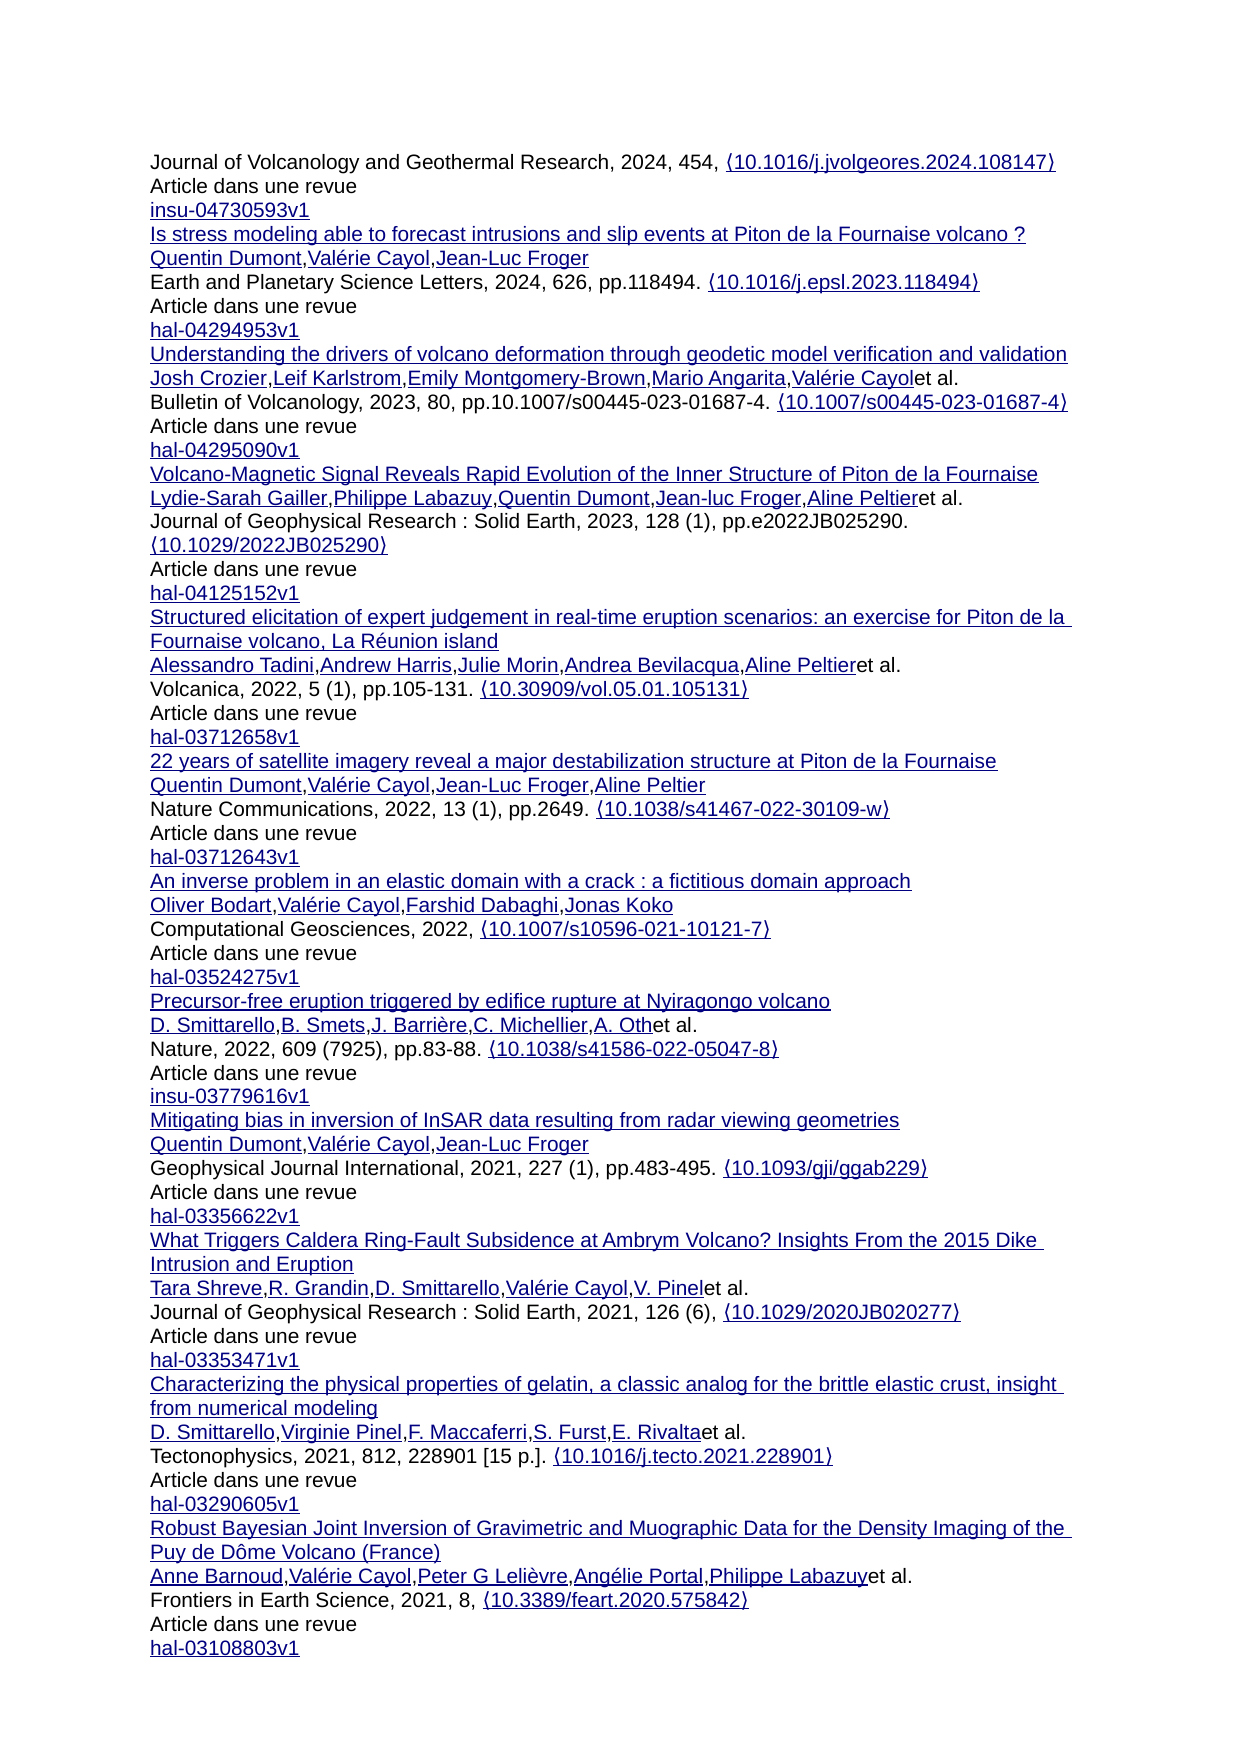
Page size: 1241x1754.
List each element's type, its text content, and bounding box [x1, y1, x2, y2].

table_cell Robust Bayesian Joint Inversion of Gravimetric and Muographic Data for the Density Imaging of the Puy de Dôme Volcano (France) Anne Barnoud,Valérie Cayol,Peter G Lelièvre,Angélie Portal,Philippe Labazuyet al. Frontiers in Earth Science, 2021, 8, ⟨10.3389/feart.2020.575842⟩ Article dans une revue hal-03108803v1 [150, 1516, 1090, 1659]
table_cell Journal of Volcanology and Geothermal Research, 2024, 454, ⟨10.1016/j.jvolgeores.2024.108147⟩ Article dans une revue insu-04730593v1 [150, 150, 1090, 222]
table_cell An inverse problem in an elastic domain with a crack : a fictitious domain approach Oliver Bodart,Valérie Cayol,Farshid Dabaghi,Jonas Koko Computational Geosciences, 2022, ⟨10.1007/s10596-021-10121-7⟩ Article dans une revue hal-03524275v1 [150, 869, 1090, 988]
table_cell Understanding the drivers of volcano deformation through geodetic model verification and validation Josh Crozier,Leif Karlstrom,Emily Montgomery-Brown,Mario Angarita,Valérie Cayolet al. Bulletin of Volcanology, 2023, 80, pp.10.1007/s00445-023-01687-4. ⟨10.1007/s00445-023-01687-4⟩ Article dans une revue hal-04295090v1 [150, 342, 1090, 461]
table_cell Structured elicitation of expert judgement in real-time eruption scenarios: an exercise for Piton de la Fournaise volcano, La Réunion island Alessandro Tadini,Andrew Harris,Julie Morin,Andrea Bevilacqua,Aline Peltieret al. Volcanica, 2022, 5 (1), pp.105-131. ⟨10.30909/vol.05.01.105131⟩ Article dans une revue hal-03712658v1 [150, 605, 1090, 749]
table_cell Volcano‐Magnetic Signal Reveals Rapid Evolution of the Inner Structure of Piton de la Fournaise Lydie-Sarah Gailler,Philippe Labazuy,Quentin Dumont,Jean‐luc Froger,Aline Peltieret al. Journal of Geophysical Research : Solid Earth, 2023, 128 (1), pp.e2022JB025290. ⟨10.1029/2022JB025290⟩ Article dans une revue hal-04125152v1 [150, 461, 1090, 605]
table_cell Is stress modeling able to forecast intrusions and slip events at Piton de la Fournaise volcano ? Quentin Dumont,Valérie Cayol,Jean-Luc Froger Earth and Planetary Science Letters, 2024, 626, pp.118494. ⟨10.1016/j.epsl.2023.118494⟩ Article dans une revue hal-04294953v1 [150, 222, 1090, 342]
table_cell 22 years of satellite imagery reveal a major destabilization structure at Piton de la Fournaise Quentin Dumont,Valérie Cayol,Jean-Luc Froger,Aline Peltier Nature Communications, 2022, 13 (1), pp.2649. ⟨10.1038/s41467-022-30109-w⟩ Article dans une revue hal-03712643v1 [150, 749, 1090, 869]
table_cell What Triggers Caldera Ring‐Fault Subsidence at Ambrym Volcano? Insights From the 2015 Dike Intrusion and Eruption Tara Shreve,R. Grandin,D. Smittarello,Valérie Cayol,V. Pinelet al. Journal of Geophysical Research : Solid Earth, 2021, 126 (6), ⟨10.1029/2020JB020277⟩ Article dans une revue hal-03353471v1 [150, 1228, 1090, 1372]
table_cell Characterizing the physical properties of gelatin, a classic analog for the brittle elastic crust, insight from numerical modeling D. Smittarello,Virginie Pinel,F. Maccaferri,S. Furst,E. Rivaltaet al. Tectonophysics, 2021, 812, 228901 [15 p.]. ⟨10.1016/j.tecto.2021.228901⟩ Article dans une revue hal-03290605v1 [150, 1372, 1090, 1516]
table_cell Precursor-free eruption triggered by edifice rupture at Nyiragongo volcano D. Smittarello,B. Smets,J. Barrière,C. Michellier,A. Othet al. Nature, 2022, 609 (7925), pp.83-88. ⟨10.1038/s41586-022-05047-8⟩ Article dans une revue insu-03779616v1 [150, 989, 1090, 1108]
table_cell Mitigating bias in inversion of InSAR data resulting from radar viewing geometries Quentin Dumont,Valérie Cayol,Jean-Luc Froger Geophysical Journal International, 2021, 227 (1), pp.483-495. ⟨10.1093/gji/ggab229⟩ Article dans une revue hal-03356622v1 [150, 1108, 1090, 1228]
